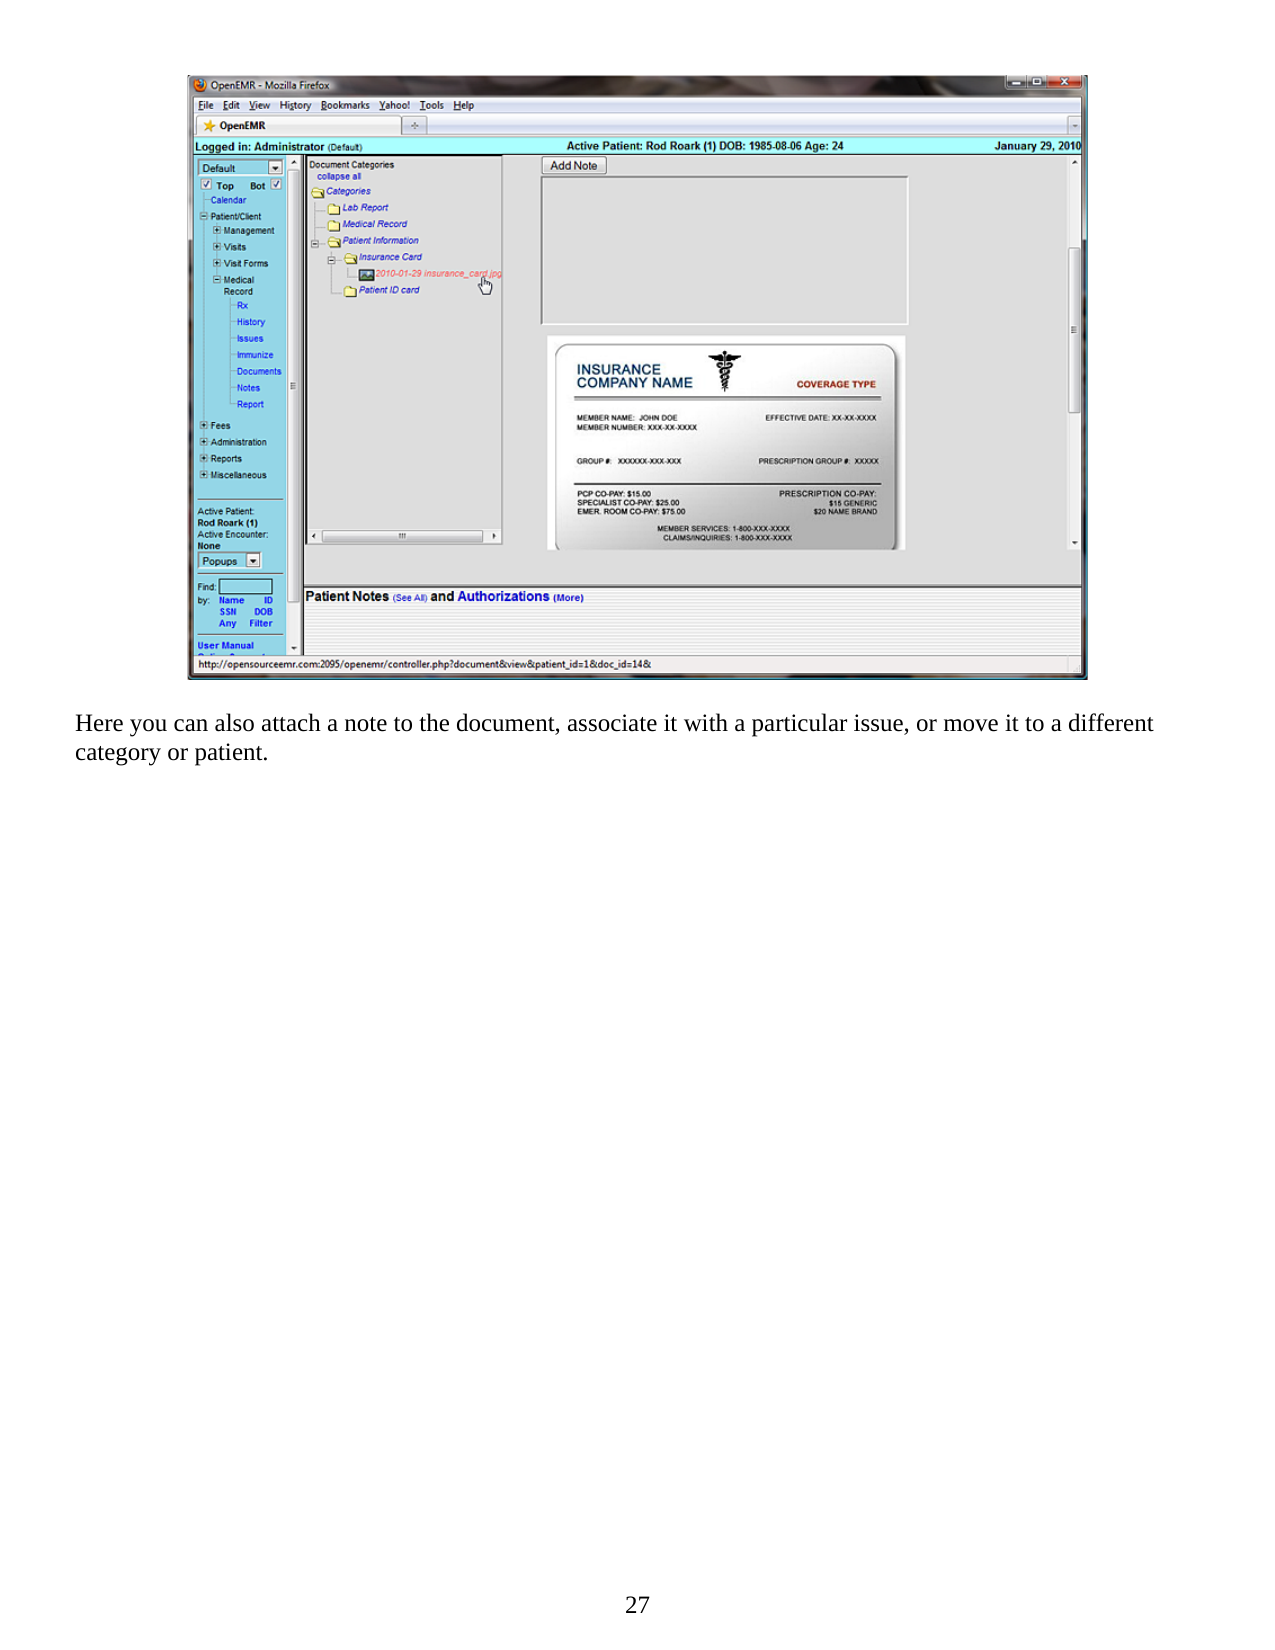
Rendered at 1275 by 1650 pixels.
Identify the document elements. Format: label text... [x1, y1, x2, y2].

text Here you can also attach a note to the document, associate it with a particular issue, or move it to a different category or patient. [75, 708, 1200, 766]
picture [187, 75, 1088, 680]
